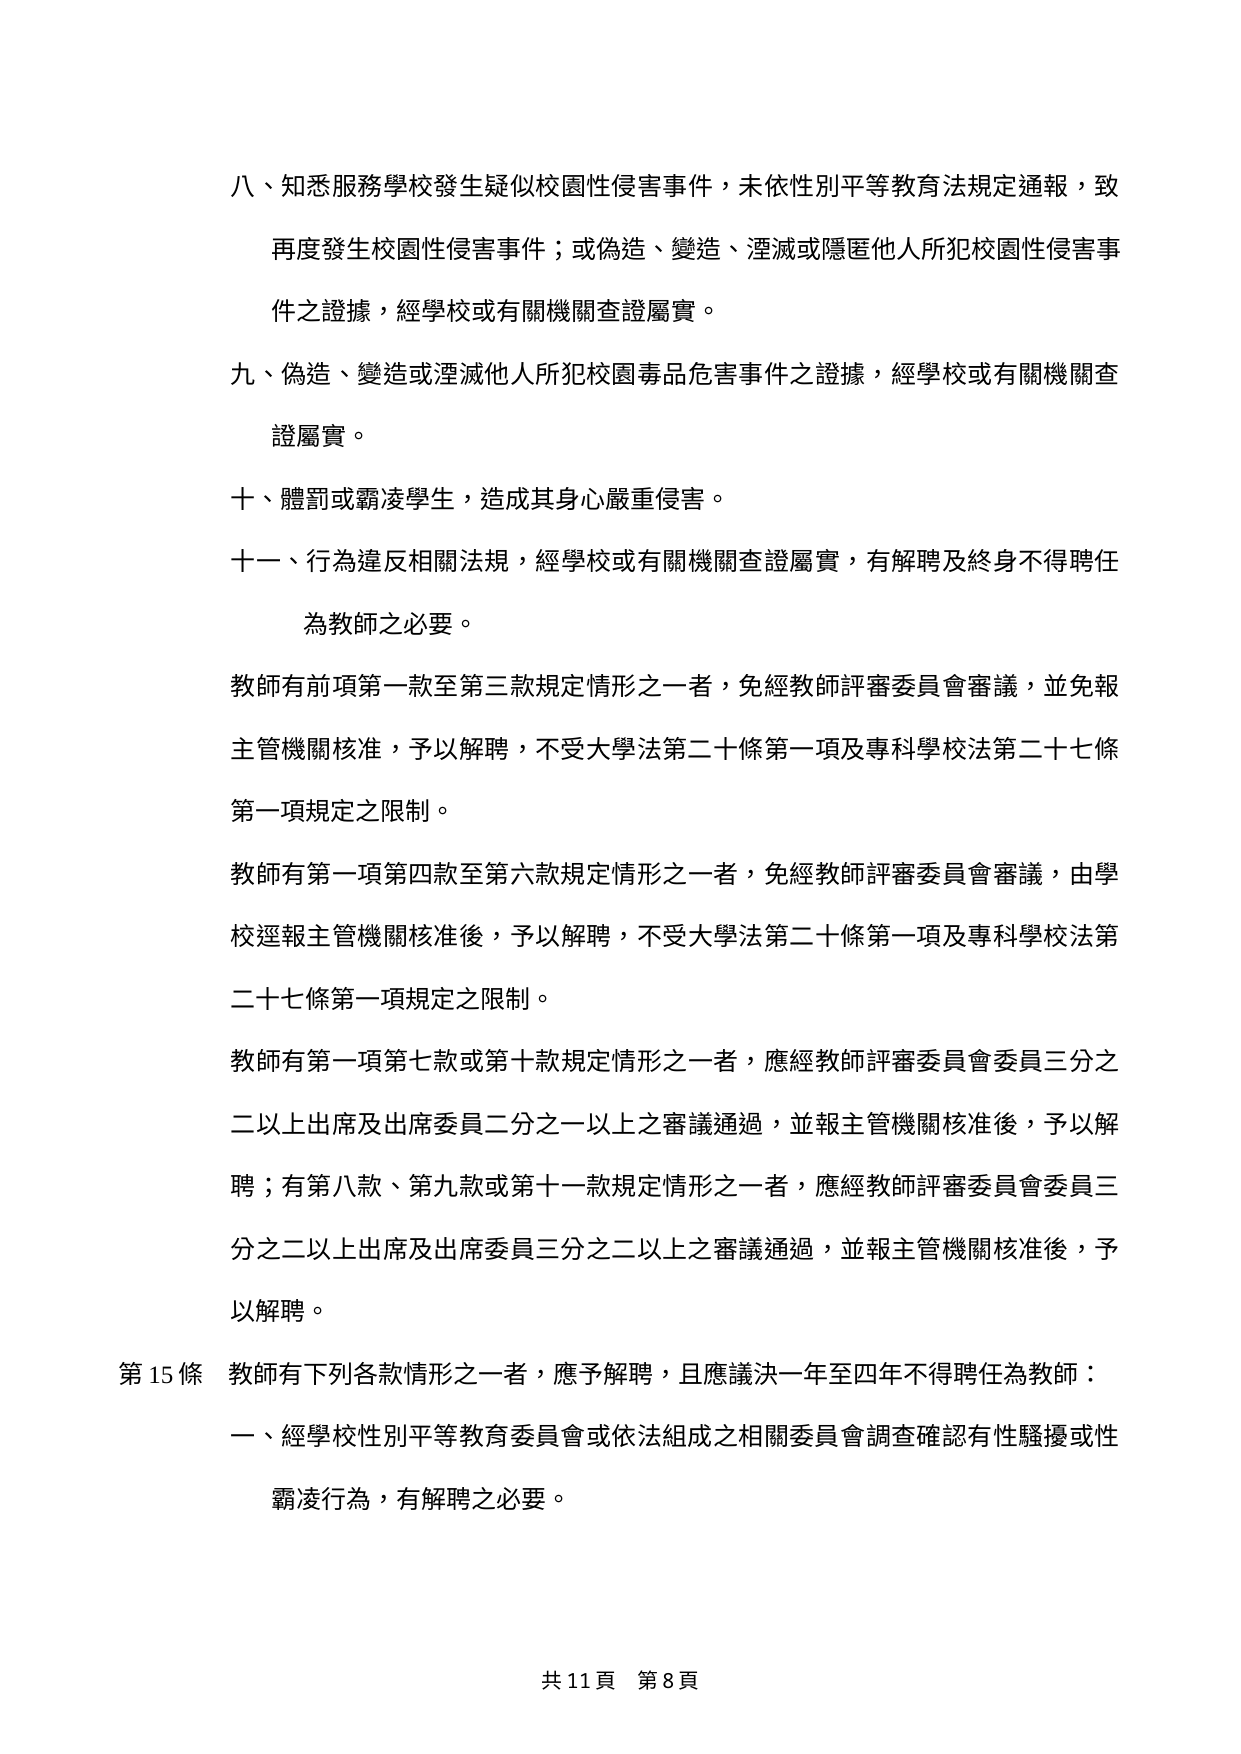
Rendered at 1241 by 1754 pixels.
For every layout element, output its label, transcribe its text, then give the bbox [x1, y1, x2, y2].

text 第15條 教師有下列各款情形之一者，應予解聘，且應議決一年至四年不得聘任為教師： [118, 1331, 1122, 1393]
text 教師有第一項第四款至第六款規定情形之一者，免經教師評審委員會審議，由學校逕報主管機關核准後，予以解聘，不受大學法第二十條第一項及專科學校法第二十七條第一項規定之限制。 [230, 831, 1122, 1018]
text 九、偽造、變造或湮滅他人所犯校園毒品危害事件之證據，經學校或有關機關查證屬實。 [230, 331, 1122, 456]
text 八、知悉服務學校發生疑似校園性侵害事件，未依性別平等教育法規定通報，致再度發生校園性侵害事件；或偽造、變造、湮滅或隱匿他人所犯校園性侵害事件之證據，經學校或有關機關查證屬實。 [230, 143, 1122, 331]
text 十、體罰或霸凌學生，造成其身心嚴重侵害。 [230, 456, 1122, 518]
text 教師有第一項第七款或第十款規定情形之一者，應經教師評審委員會委員三分之二以上出席及出席委員二分之一以上之審議通過，並報主管機關核准後，予以解聘；有第八款、第九款或第十一款規定情形之一者，應經教師評審委員會委員三分之二以上出席及出席委員三分之二以上之審議通過，並報主管機關核准後，予以解聘。 [230, 1018, 1122, 1331]
text 一、經學校性別平等教育委員會或依法組成之相關委員會調查確認有性騷擾或性霸凌行為，有解聘之必要。 [230, 1393, 1122, 1518]
text 十一、行為違反相關法規，經學校或有關機關查證屬實，有解聘及終身不得聘任為教師之必要。 [230, 518, 1122, 643]
text 教師有前項第一款至第三款規定情形之一者，免經教師評審委員會審議，並免報主管機關核准，予以解聘，不受大學法第二十條第一項及專科學校法第二十七條第一項規定之限制。 [230, 643, 1122, 831]
